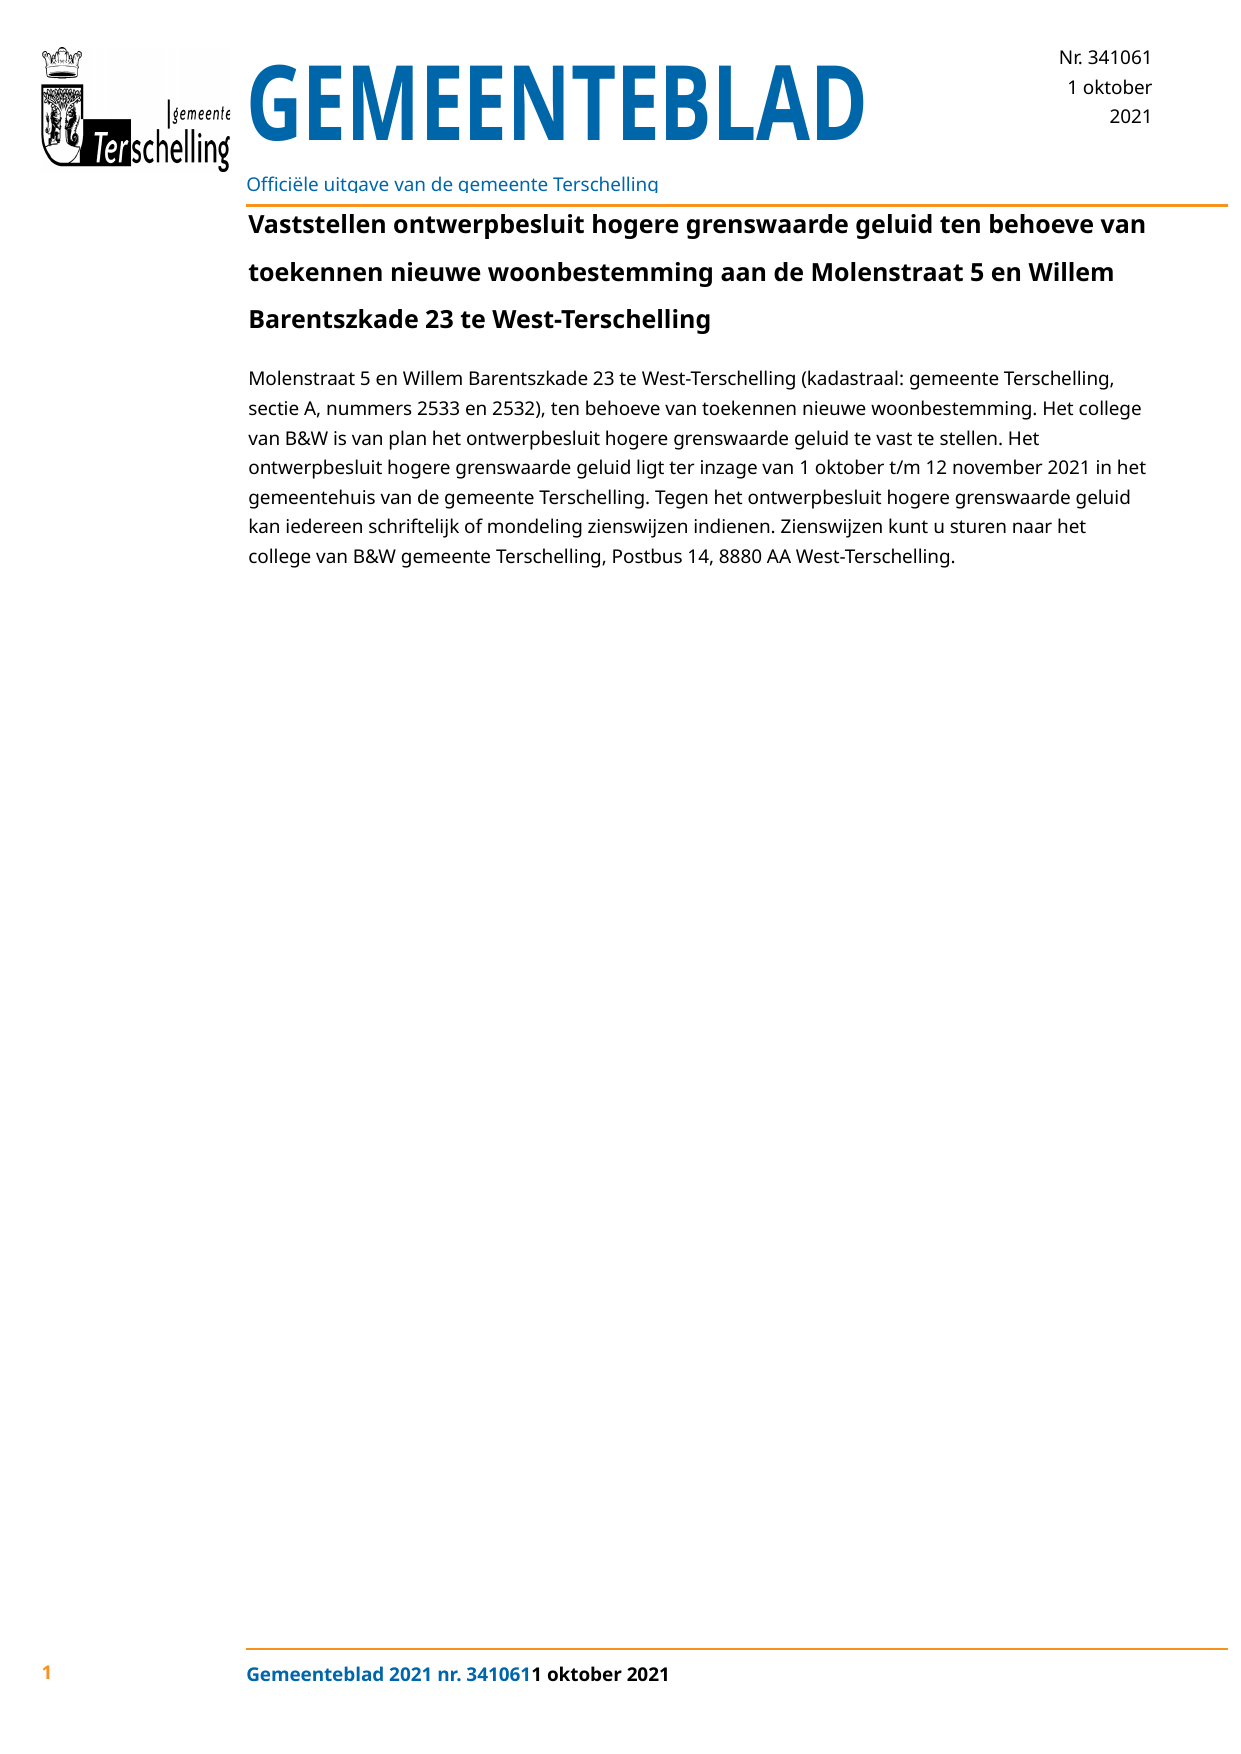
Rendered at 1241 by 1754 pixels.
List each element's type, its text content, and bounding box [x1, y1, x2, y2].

picture [41, 47, 231, 172]
text Molenstraat 5 en Willem Barentszkade 23 te West-Terschelling (kadastraal: gemeente Terschelling, sectie A, nummers 2533 en 2532), ten behoeve van toekennen nieuwe woonbestemming. Het college van B&W is van plan het ontwerpbesluit hogere grenswaarde geluid te vast te stellen. Het ontwerpbesluit hogere grenswaarde geluid ligt ter inzage van 1 oktober t/m 12 november 2021 in het gemeentehuis van de gemeente Terschelling. Tegen het ontwerpbesluit hogere grenswaarde geluid kan iedereen schriftelijk of mondeling zienswijzen indienen. Zienswijzen kunt u sturen naar het college van B&W gemeente Terschelling, Postbus 14, 8880 AA West-Terschelling. [248, 366, 1152, 569]
text Vaststellen ontwerpbesluit hogere grenswaarde geluid ten behoeve van toekennen nieuwe woonbestemming aan de Molenstraat 5 en Willem Barentszkade 23 te West-Terschelling [248, 207, 1152, 336]
